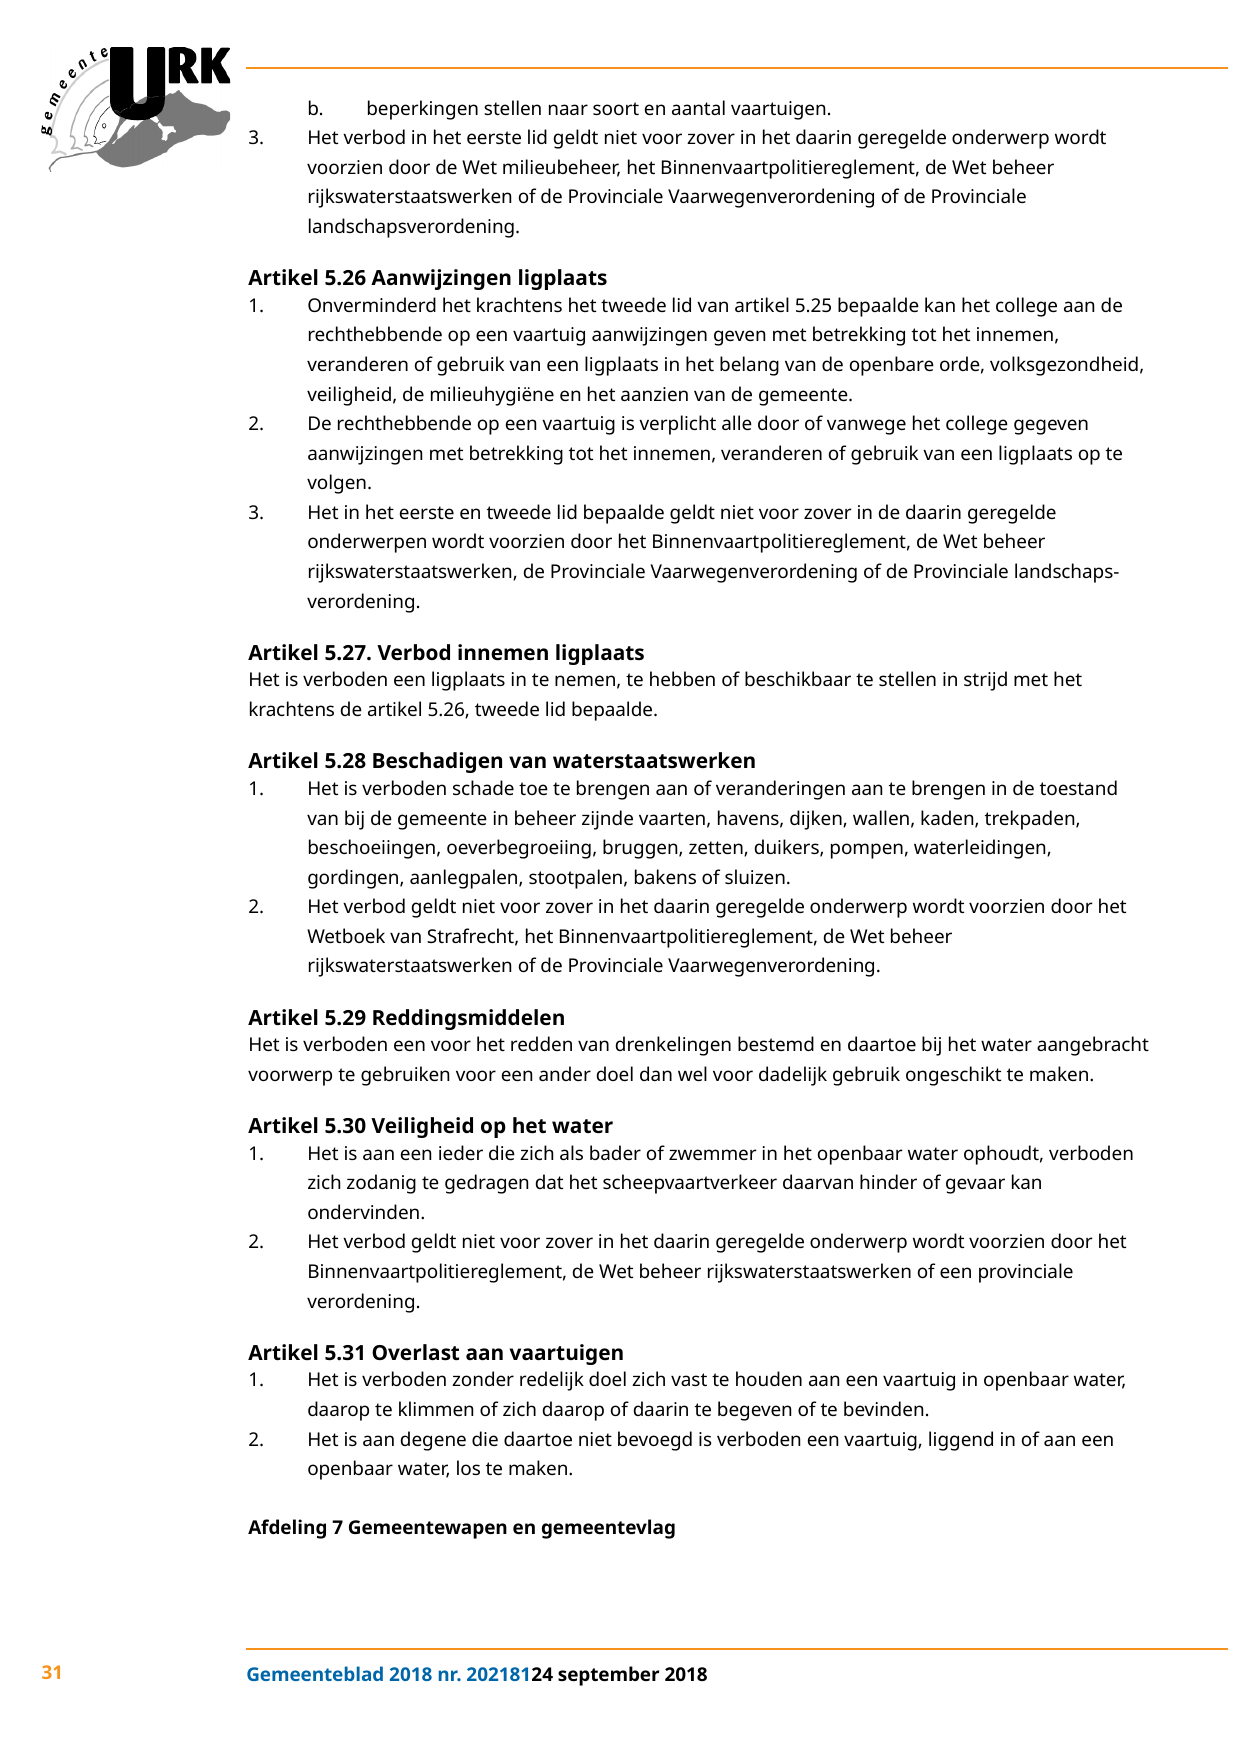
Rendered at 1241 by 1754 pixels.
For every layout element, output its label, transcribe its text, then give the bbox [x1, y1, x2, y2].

list Het in het eerste en tweede lid bepaalde geldt niet voor zover in de daarin geregelde onderwerpen wordt voorzien door het Binnenvaartpolitiereglement, de Wet beheer rijkswaterstaatswerken, de Provinciale Vaarwegenverordening of de Provinciale landschaps-verordening. [248, 499, 1152, 613]
text Artikel 5.27. Verbod innemen ligplaats [248, 638, 1152, 667]
list Het is verboden zonder redelijk doel zich vast te houden aan een vaartuig in openbaar water, daarop te klimmen of zich daarop of daarin te begeven of te bevinden. [248, 1367, 1152, 1422]
picture [41, 47, 231, 172]
list Het is aan een ieder die zich als bader of zwemmer in het openbaar water ophoudt, verboden zich zodanig te gedragen dat het scheepvaartverkeer daarvan hinder of gevaar kan ondervinden. [248, 1140, 1152, 1225]
text Het is verboden een voor het redden van drenkelingen bestemd en daartoe bij het water aangebracht voorwerp te gebruiken voor een ander doel dan wel voor dadelijk gebruik ongeschikt te maken. [248, 1031, 1152, 1087]
list De rechthebbende op een vaartuig is verplicht alle door of vanwege het college gegeven aanwijzingen met betrekking tot het innemen, veranderen of gebruik van een ligplaats op te volgen. [248, 410, 1152, 495]
list beperkingen stellen naar soort en aantal vaartuigen. [307, 95, 1152, 121]
text Artikel 5.31 Overlast aan vaartuigen [248, 1338, 1152, 1367]
list Het verbod geldt niet voor zover in het daarin geregelde onderwerp wordt voorzien door het Wetboek van Strafrecht, het Binnenvaartpolitiereglement, de Wet beheer rijkswaterstaatswerken of de Provinciale Vaarwegenverordening. [248, 893, 1152, 978]
text Artikel 5.28 Beschadigen van waterstaatswerken [248, 747, 1152, 775]
list Het is aan degene die daartoe niet bevoegd is verboden een vaartuig, liggend in of aan een openbaar water, los te maken. [248, 1426, 1152, 1481]
text Afdeling 7 Gemeentewapen en gemeentevlag [248, 1514, 1152, 1540]
list Het verbod geldt niet voor zover in het daarin geregelde onderwerp wordt voorzien door het Binnenvaartpolitiereglement, de Wet beheer rijkswaterstaatswerken of een provinciale verordening. [248, 1229, 1152, 1313]
text Artikel 5.26 Aanwijzingen ligplaats [248, 263, 1152, 292]
list Onverminderd het krachtens het tweede lid van artikel 5.25 bepaalde kan het college aan de rechthebbende op een vaartuig aanwijzingen geven met betrekking tot het innemen, veranderen of gebruik van een ligplaats in het belang van de openbare orde, volksgezondheid, veiligheid, de milieuhygiëne en het aanzien van de gemeente. [248, 292, 1152, 406]
list Het is verboden schade toe te brengen aan of veranderingen aan te brengen in de toestand van bij de gemeente in beheer zijnde vaarten, havens, dijken, wallen, kaden, trekpaden, beschoeiingen, oeverbegroeiing, bruggen, zetten, duikers, pompen, waterleidingen, gordingen, aanlegpalen, stootpalen, bakens of sluizen. [248, 775, 1152, 889]
text Het is verboden een ligplaats in te nemen, te hebben of beschikbaar te stellen in strijd met het krachtens de artikel 5.26, tweede lid bepaalde. [248, 667, 1152, 722]
list Het verbod in het eerste lid geldt niet voor zover in het daarin geregelde onderwerp wordt voorzien door de Wet milieubeheer, het Binnenvaartpolitiereglement, de Wet beheer rijkswaterstaatswerken of de Provinciale Vaarwegenverordening of de Provinciale landschapsverordening. [248, 124, 1152, 239]
text Artikel 5.30 Veiligheid op het water [248, 1111, 1152, 1140]
text Artikel 5.29 Reddingsmiddelen [248, 1003, 1152, 1031]
